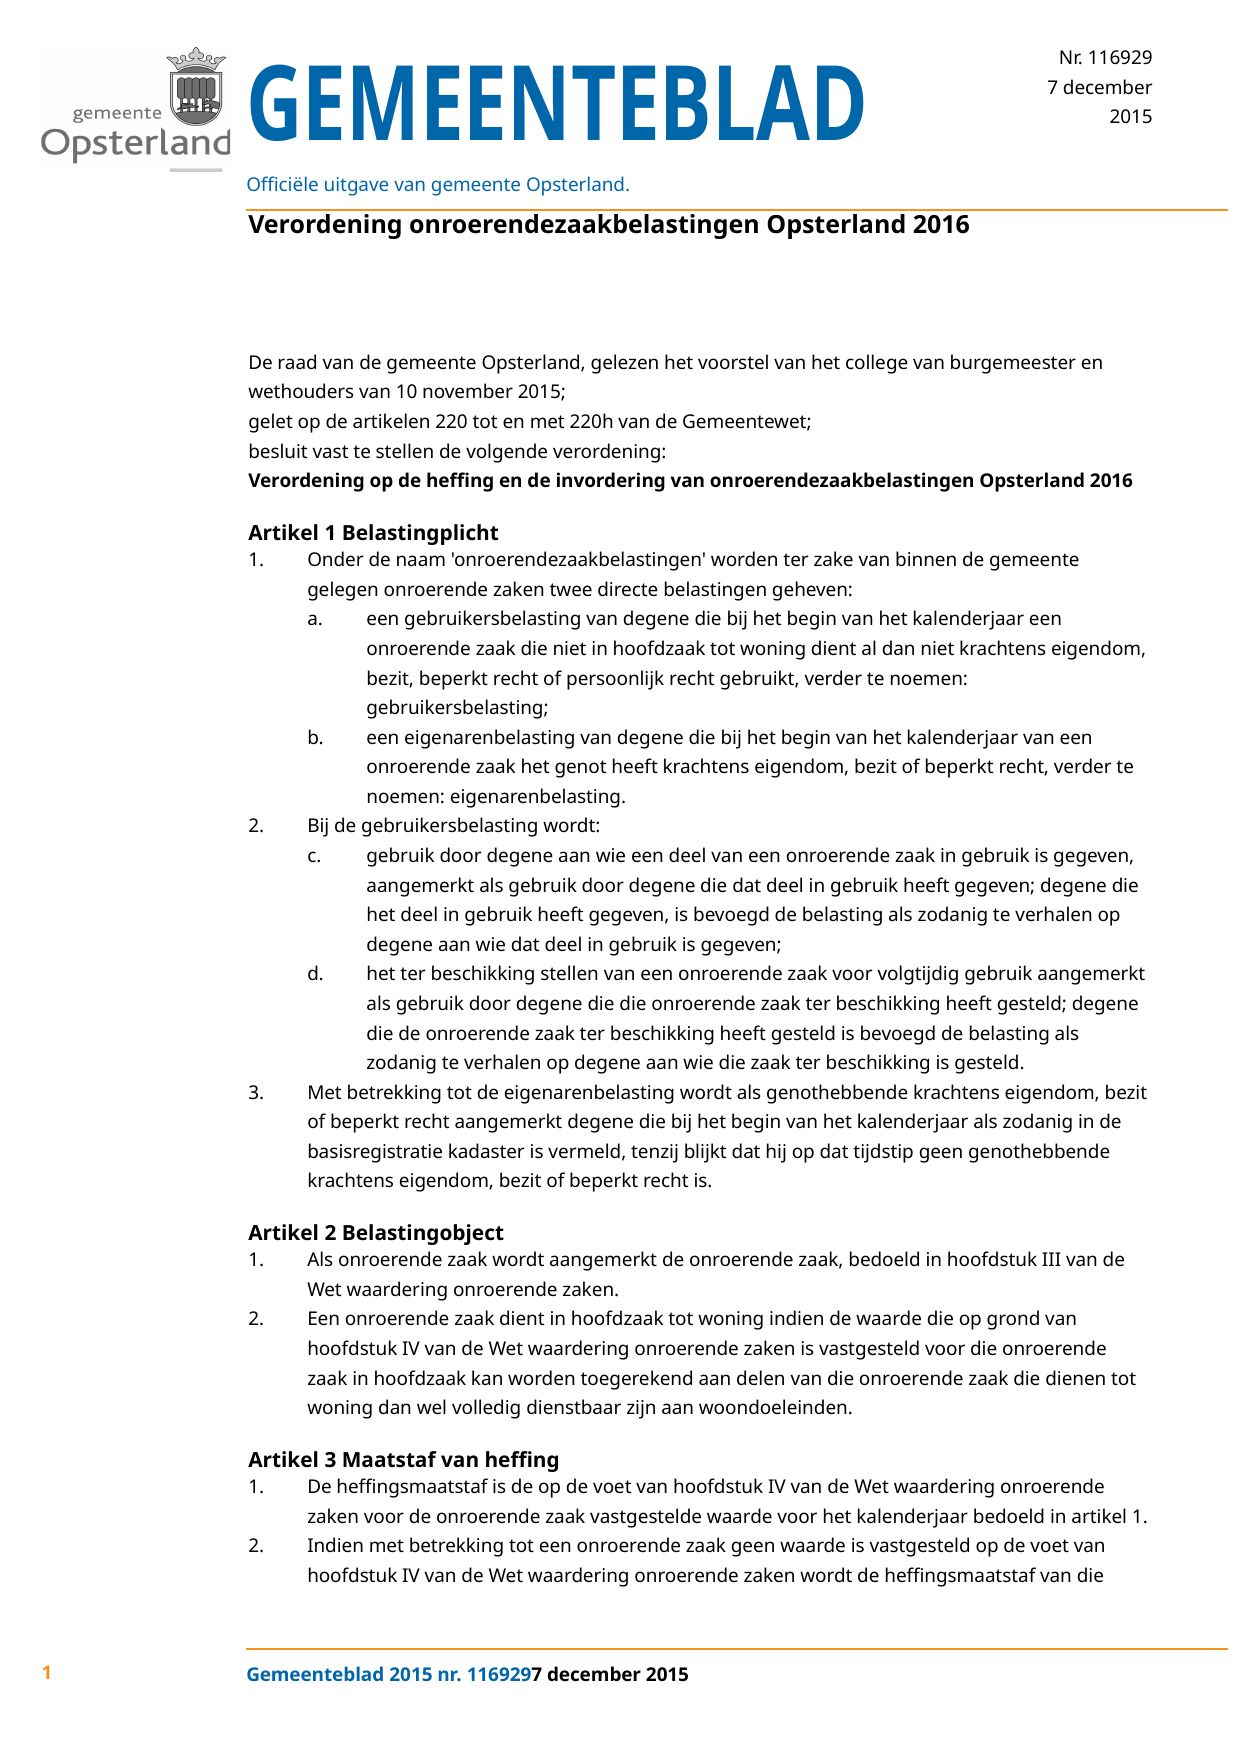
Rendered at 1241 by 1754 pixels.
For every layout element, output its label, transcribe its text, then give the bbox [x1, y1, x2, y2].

picture [41, 47, 231, 172]
list een eigenarenbelasting van degene die bij het begin van het kalenderjaar van een onroerende zaak het genot heeft krachtens eigendom, bezit of beperkt recht, verder te noemen: eigenarenbelasting. [307, 724, 1152, 809]
list Indien met betrekking tot een onroerende zaak geen waarde is vastgesteld op de voet van hoofdstuk IV van de Wet waardering onroerende zaken wordt de heffingsmaatstaf van die [248, 1532, 1152, 1588]
text besluit vast te stellen de volgende verordening: [248, 438, 1152, 464]
text Verordening op de heffing en de invordering van onroerendezaakbelastingen Opsterland 2016 [248, 467, 1152, 493]
list een gebruikersbelasting van degene die bij het begin van het kalenderjaar een onroerende zaak die niet in hoofdzaak tot woning dient al dan niet krachtens eigendom, bezit, beperkt recht of persoonlijk recht gebruikt, verder te noemen: gebruikersbelasting; [307, 606, 1152, 720]
list Onder de naam 'onroerendezaakbelastingen' worden ter zake van binnen de gemeente gelegen onroerende zaken twee directe belastingen geheven: [248, 546, 1152, 602]
text Verordening onroerendezaakbelastingen Opsterland 2016 [248, 211, 1152, 241]
list Als onroerende zaak wordt aangemerkt de onroerende zaak, bedoeld in hoofdstuk III van de Wet waardering onroerende zaken. [248, 1246, 1152, 1302]
text Artikel 3 Maatstaf van heffing [248, 1445, 1152, 1473]
list De heffingsmaatstaf is de op de voet van hoofdstuk IV van de Wet waardering onroerende zaken voor de onroerende zaak vastgestelde waarde voor het kalenderjaar bedoeld in artikel 1. [248, 1473, 1152, 1528]
text Artikel 1 Belastingplicht [248, 518, 1152, 546]
text Artikel 2 Belastingobject [248, 1218, 1152, 1246]
text gelet op de artikelen 220 tot en met 220h van de Gemeentewet; [248, 408, 1152, 434]
list Bij de gebruikersbelasting wordt: [248, 813, 1152, 838]
list gebruik door degene aan wie een deel van een onroerende zaak in gebruik is gegeven, aangemerkt als gebruik door degene die dat deel in gebruik heeft gegeven; degene die het deel in gebruik heeft gegeven, is bevoegd de belasting als zodanig te verhalen op degene aan wie dat deel in gebruik is gegeven; [307, 842, 1152, 957]
text De raad van de gemeente Opsterland, gelezen het voorstel van het college van burgemeester en wethouders van 10 november 2015; [248, 349, 1152, 404]
list het ter beschikking stellen van een onroerende zaak voor volgtijdig gebruik aangemerkt als gebruik door degene die die onroerende zaak ter beschikking heeft gesteld; degene die de onroerende zaak ter beschikking heeft gesteld is bevoegd de belasting als zodanig te verhalen op degene aan wie die zaak ter beschikking is gesteld. [307, 961, 1152, 1075]
list Met betrekking tot de eigenarenbelasting wordt als genothebbende krachtens eigendom, bezit of beperkt recht aangemerkt degene die bij het begin van het kalenderjaar als zodanig in de basisregistratie kadaster is vermeld, tenzij blijkt dat hij op dat tijdstip geen genothebbende krachtens eigendom, bezit of beperkt recht is. [248, 1079, 1152, 1193]
list Een onroerende zaak dient in hoofdzaak tot woning indien de waarde die op grond van hoofdstuk IV van de Wet waardering onroerende zaken is vastgesteld voor die onroerende zaak in hoofdzaak kan worden toegerekend aan delen van die onroerende zaak die dienen tot woning dan wel volledig dienstbaar zijn aan woondoeleinden. [248, 1306, 1152, 1420]
